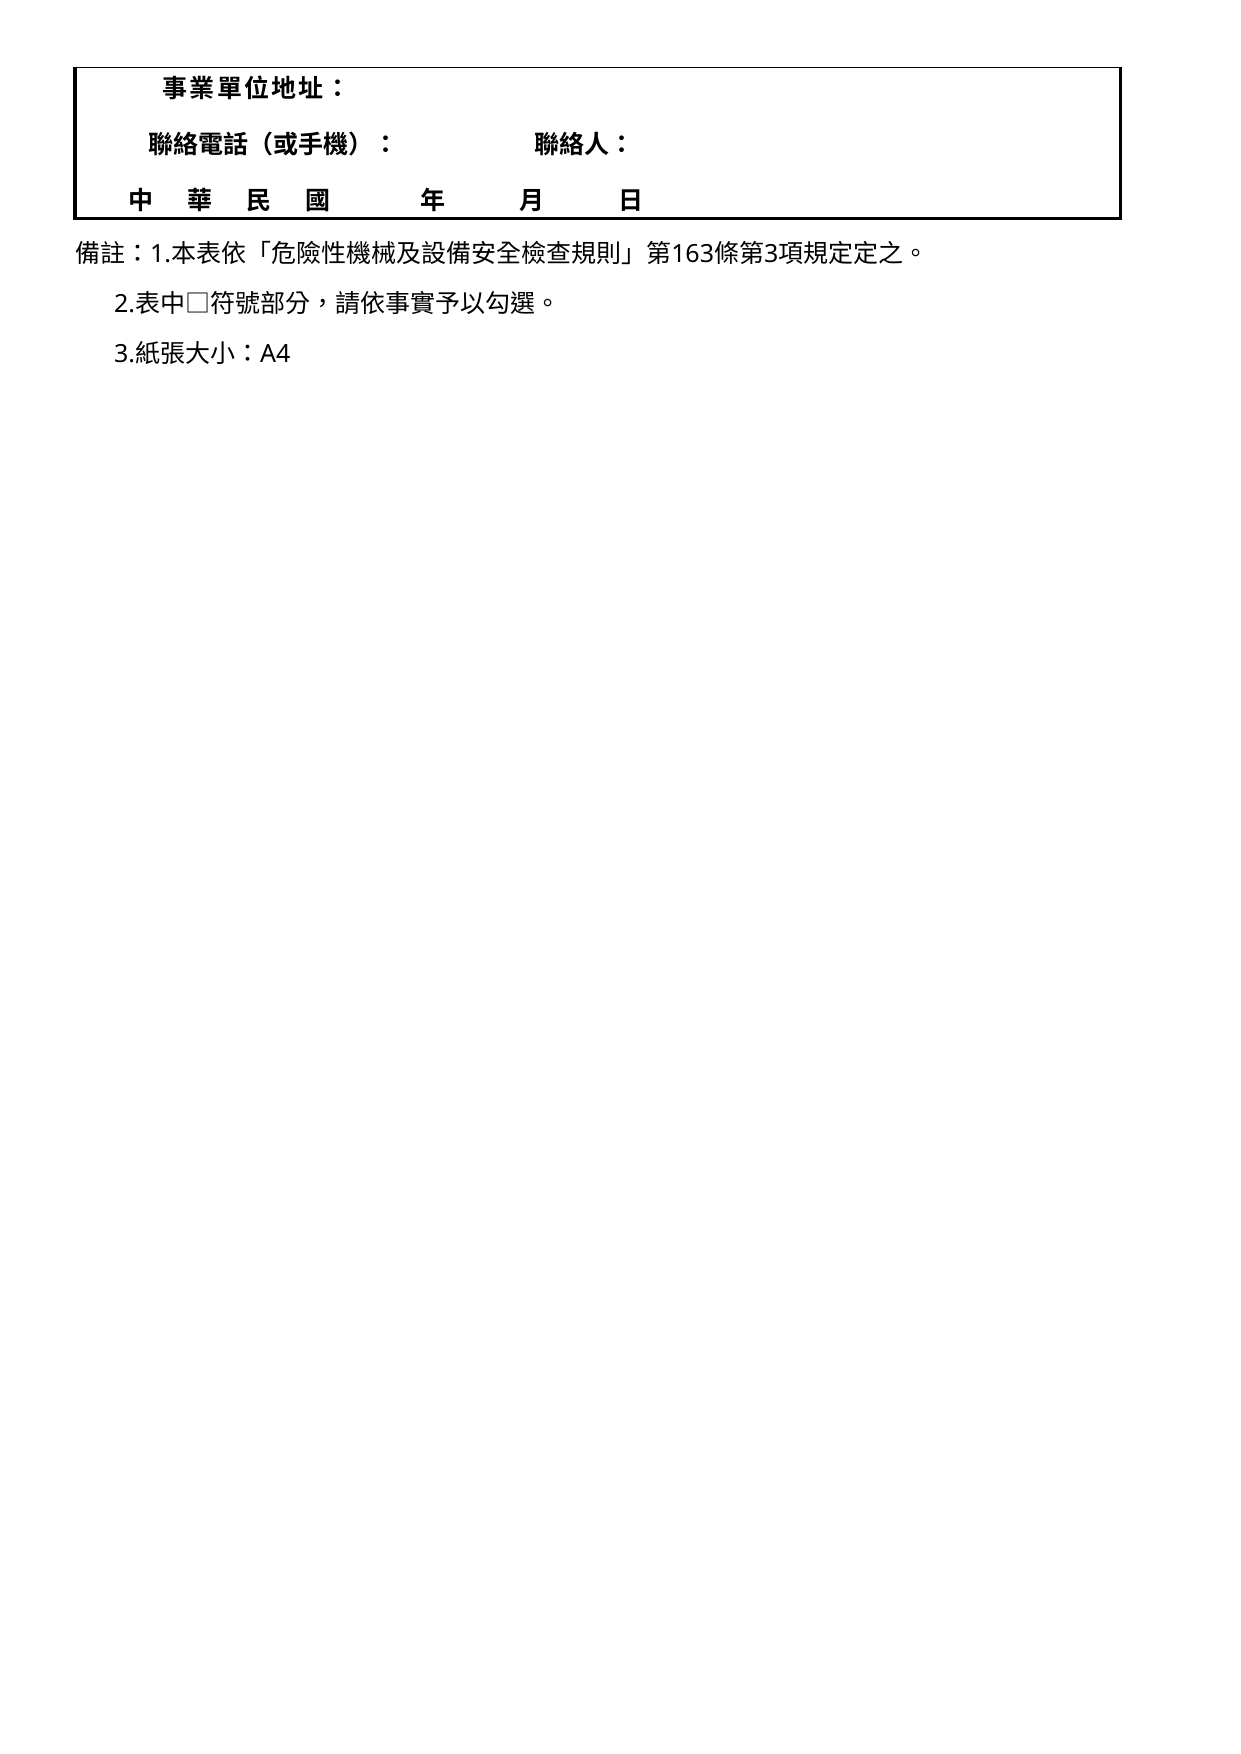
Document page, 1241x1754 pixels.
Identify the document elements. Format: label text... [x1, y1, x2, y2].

text 備註：1.本表依「危險性機械及設備安全檢查規則」第163條第3項規定定之。 [75, 233, 1165, 270]
text 3.紙張大小：A4 [75, 333, 1165, 370]
table_cell 事業單位地址： 聯絡電話（或手機）： 聯絡人： 中 華 民 國 年 月 日 [77, 68, 1119, 217]
text 2.表中□符號部分，請依事實予以勾選。 [75, 283, 1165, 320]
